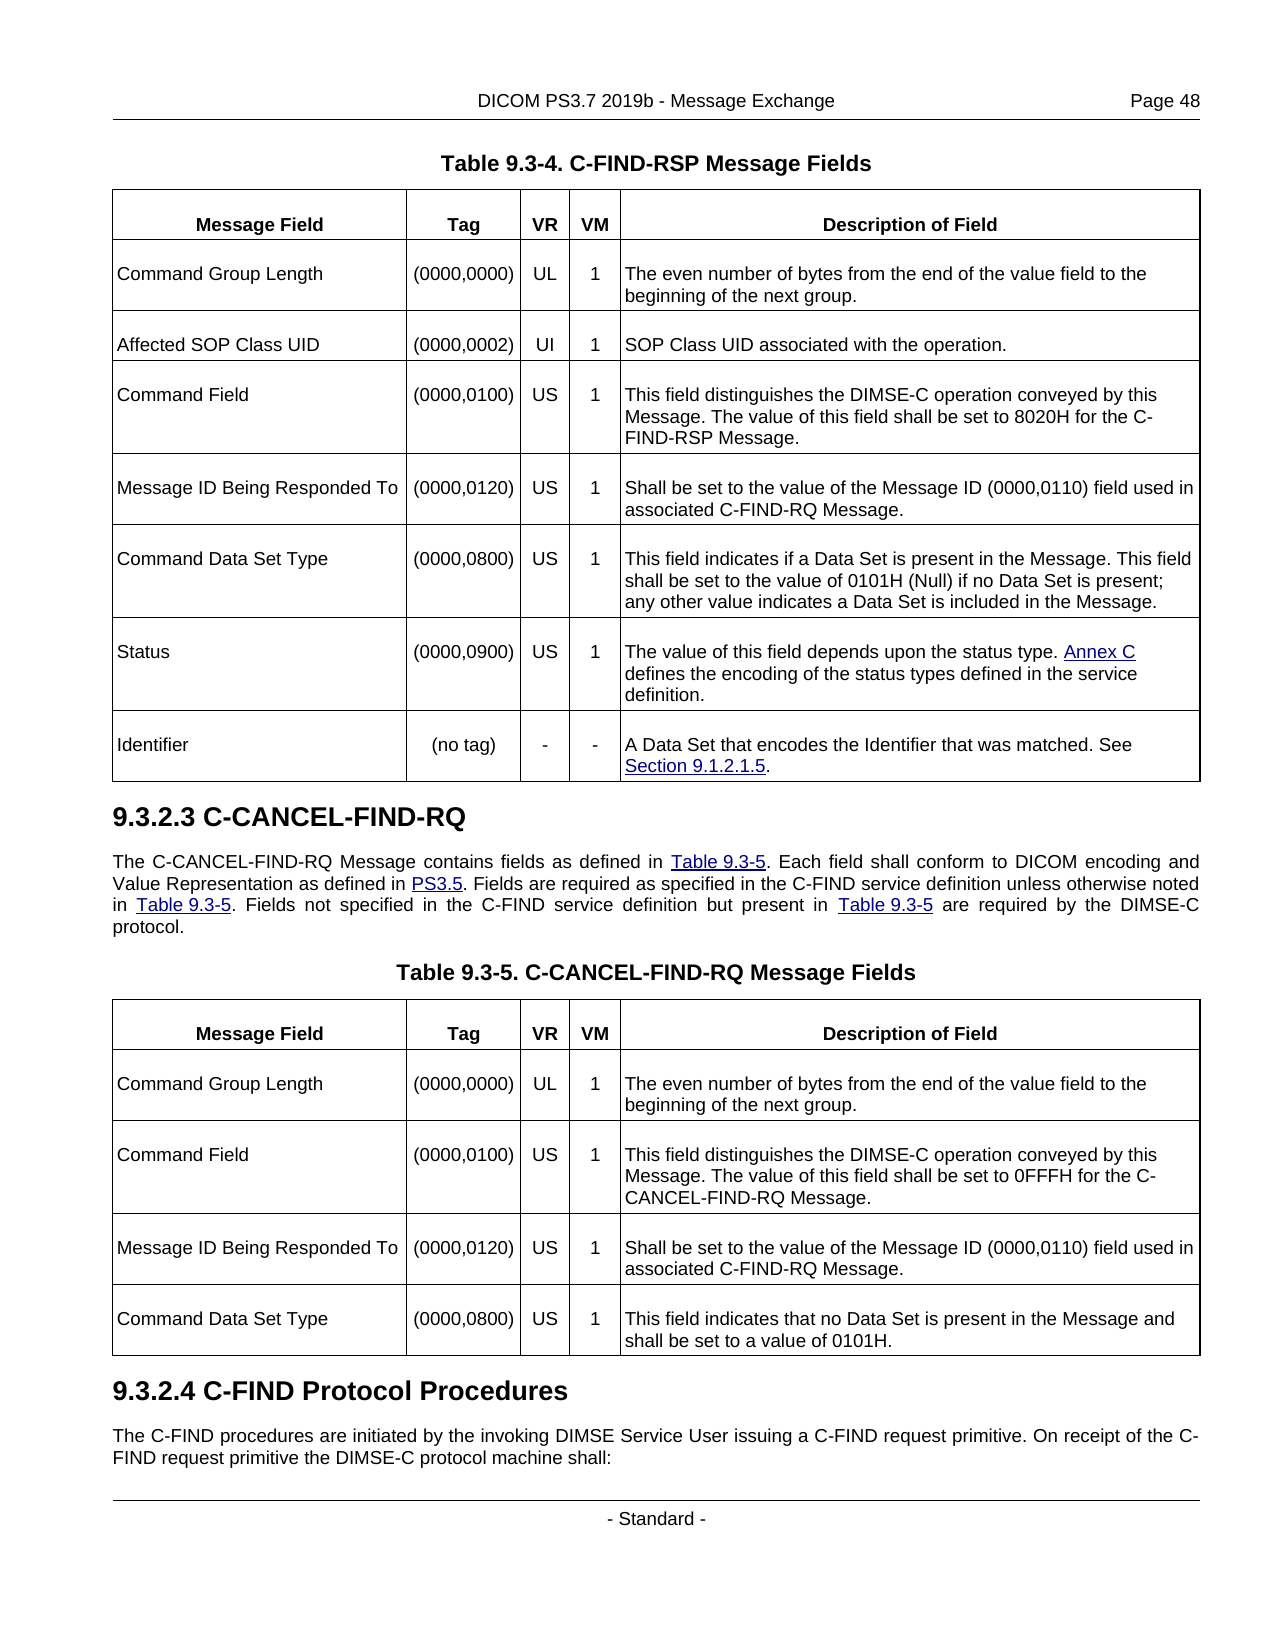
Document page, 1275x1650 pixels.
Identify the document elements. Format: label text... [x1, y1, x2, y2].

table_cell 1 [570, 618, 620, 710]
table_cell 1 [570, 1121, 620, 1213]
table_cell US [521, 454, 569, 524]
table_cell Command Data Set Type [113, 525, 406, 617]
table_cell UL [521, 1050, 569, 1120]
table_cell 1 [570, 1285, 620, 1355]
table_cell 1 [570, 240, 620, 310]
text Table 9.3-5. C-CANCEL-FIND-RQ Message Fields [112, 959, 1200, 985]
table_cell This field distinguishes the DIMSE-C operation conveyed by this Message. The value of this field shall be set to 8020H for the C-FIND-RSP Message. [621, 361, 1199, 453]
table_cell (0000,0100) [407, 1121, 520, 1213]
table_cell Identifier [113, 711, 406, 781]
table_cell 1 [570, 1214, 620, 1284]
table_cell US [521, 1121, 569, 1213]
table_header VR [521, 1000, 569, 1048]
table_header Message Field [113, 190, 406, 239]
table_cell (0000,0120) [407, 1214, 520, 1284]
table_cell (0000,0120) [407, 454, 520, 524]
table_cell SOP Class UID associated with the operation. [621, 311, 1199, 360]
table_cell Command Field [113, 361, 406, 453]
table_header VR [521, 190, 569, 239]
table_cell This field indicates if a Data Set is present in the Message. This field shall be set to the value of 0101H (Null) if no Data Set is present; any other value indicates a Data Set is included in the Message. [621, 525, 1199, 617]
table_header Description of Field [621, 1000, 1199, 1048]
table_cell 1 [570, 525, 620, 617]
table_cell 1 [570, 311, 620, 360]
table_header VM [570, 190, 620, 239]
table_cell US [521, 525, 569, 617]
table_cell Command Group Length [113, 1050, 406, 1120]
table_cell US [521, 361, 569, 453]
table_cell Message ID Being Responded To [113, 1214, 406, 1284]
table_cell Shall be set to the value of the Message ID (0000,0110) field used in associated C-FIND-RQ Message. [621, 454, 1199, 524]
table_cell - [570, 711, 620, 781]
table_cell Command Data Set Type [113, 1285, 406, 1355]
table_cell US [521, 1214, 569, 1284]
table_header VM [570, 1000, 620, 1048]
table_cell Shall be set to the value of the Message ID (0000,0110) field used in associated C-FIND-RQ Message. [621, 1214, 1199, 1284]
table_header Tag [407, 190, 520, 239]
table_cell US [521, 1285, 569, 1355]
table_cell Status [113, 618, 406, 710]
text 9.3.2.4 C-FIND Protocol Procedures [112, 1375, 1200, 1406]
text The C-FIND procedures are initiated by the invoking DIMSE Service User issuing a C-FIND request primitive. On receipt of the C-FIND request primitive the DIMSE-C protocol machine shall: [112, 1425, 1200, 1468]
table_cell 1 [570, 1050, 620, 1120]
table_cell US [521, 618, 569, 710]
table_cell (no tag) [407, 711, 520, 781]
table_cell (0000,0900) [407, 618, 520, 710]
table_cell Message ID Being Responded To [113, 454, 406, 524]
table_cell (0000,0000) [407, 240, 520, 310]
table_cell This field indicates that no Data Set is present in the Message and shall be set to a value of 0101H. [621, 1285, 1199, 1355]
table_cell The even number of bytes from the end of the value field to the beginning of the next group. [621, 1050, 1199, 1120]
table_cell Command Group Length [113, 240, 406, 310]
table_cell Affected SOP Class UID [113, 311, 406, 360]
table_cell The value of this field depends upon the status type. Annex C defines the encoding of the status types defined in the service definition. [621, 618, 1199, 710]
table_cell This field distinguishes the DIMSE-C operation conveyed by this Message. The value of this field shall be set to 0FFFH for the C-CANCEL-FIND-RQ Message. [621, 1121, 1199, 1213]
text 9.3.2.3 C-CANCEL-FIND-RQ [112, 801, 1200, 832]
table_cell (0000,0000) [407, 1050, 520, 1120]
table_cell The even number of bytes from the end of the value field to the beginning of the next group. [621, 240, 1199, 310]
table_header Message Field [113, 1000, 406, 1048]
table_header Tag [407, 1000, 520, 1048]
table_cell A Data Set that encodes the Identifier that was matched. See Section 9.1.2.1.5. [621, 711, 1199, 781]
table_header Description of Field [621, 190, 1199, 239]
table_cell - [521, 711, 569, 781]
table_cell (0000,0100) [407, 361, 520, 453]
table_cell (0000,0800) [407, 1285, 520, 1355]
table_cell 1 [570, 454, 620, 524]
table_cell UL [521, 240, 569, 310]
table_cell 1 [570, 361, 620, 453]
table_cell Command Field [113, 1121, 406, 1213]
text The C-CANCEL-FIND-RQ Message contains fields as defined in Table 9.3-5. Each field shall conform to DICOM encoding and Value Representation as defined in PS3.5. Fields are required as specified in the C-FIND service definition unless otherwise noted in Table 9.3-5. Fields not specified in the C-FIND service definition but present in Table 9.3-5 are required by the DIMSE-C protocol. [112, 851, 1200, 937]
table_cell (0000,0002) [407, 311, 520, 360]
table_cell (0000,0800) [407, 525, 520, 617]
table_cell UI [521, 311, 569, 360]
text Table 9.3-4. C-FIND-RSP Message Fields [112, 150, 1200, 176]
